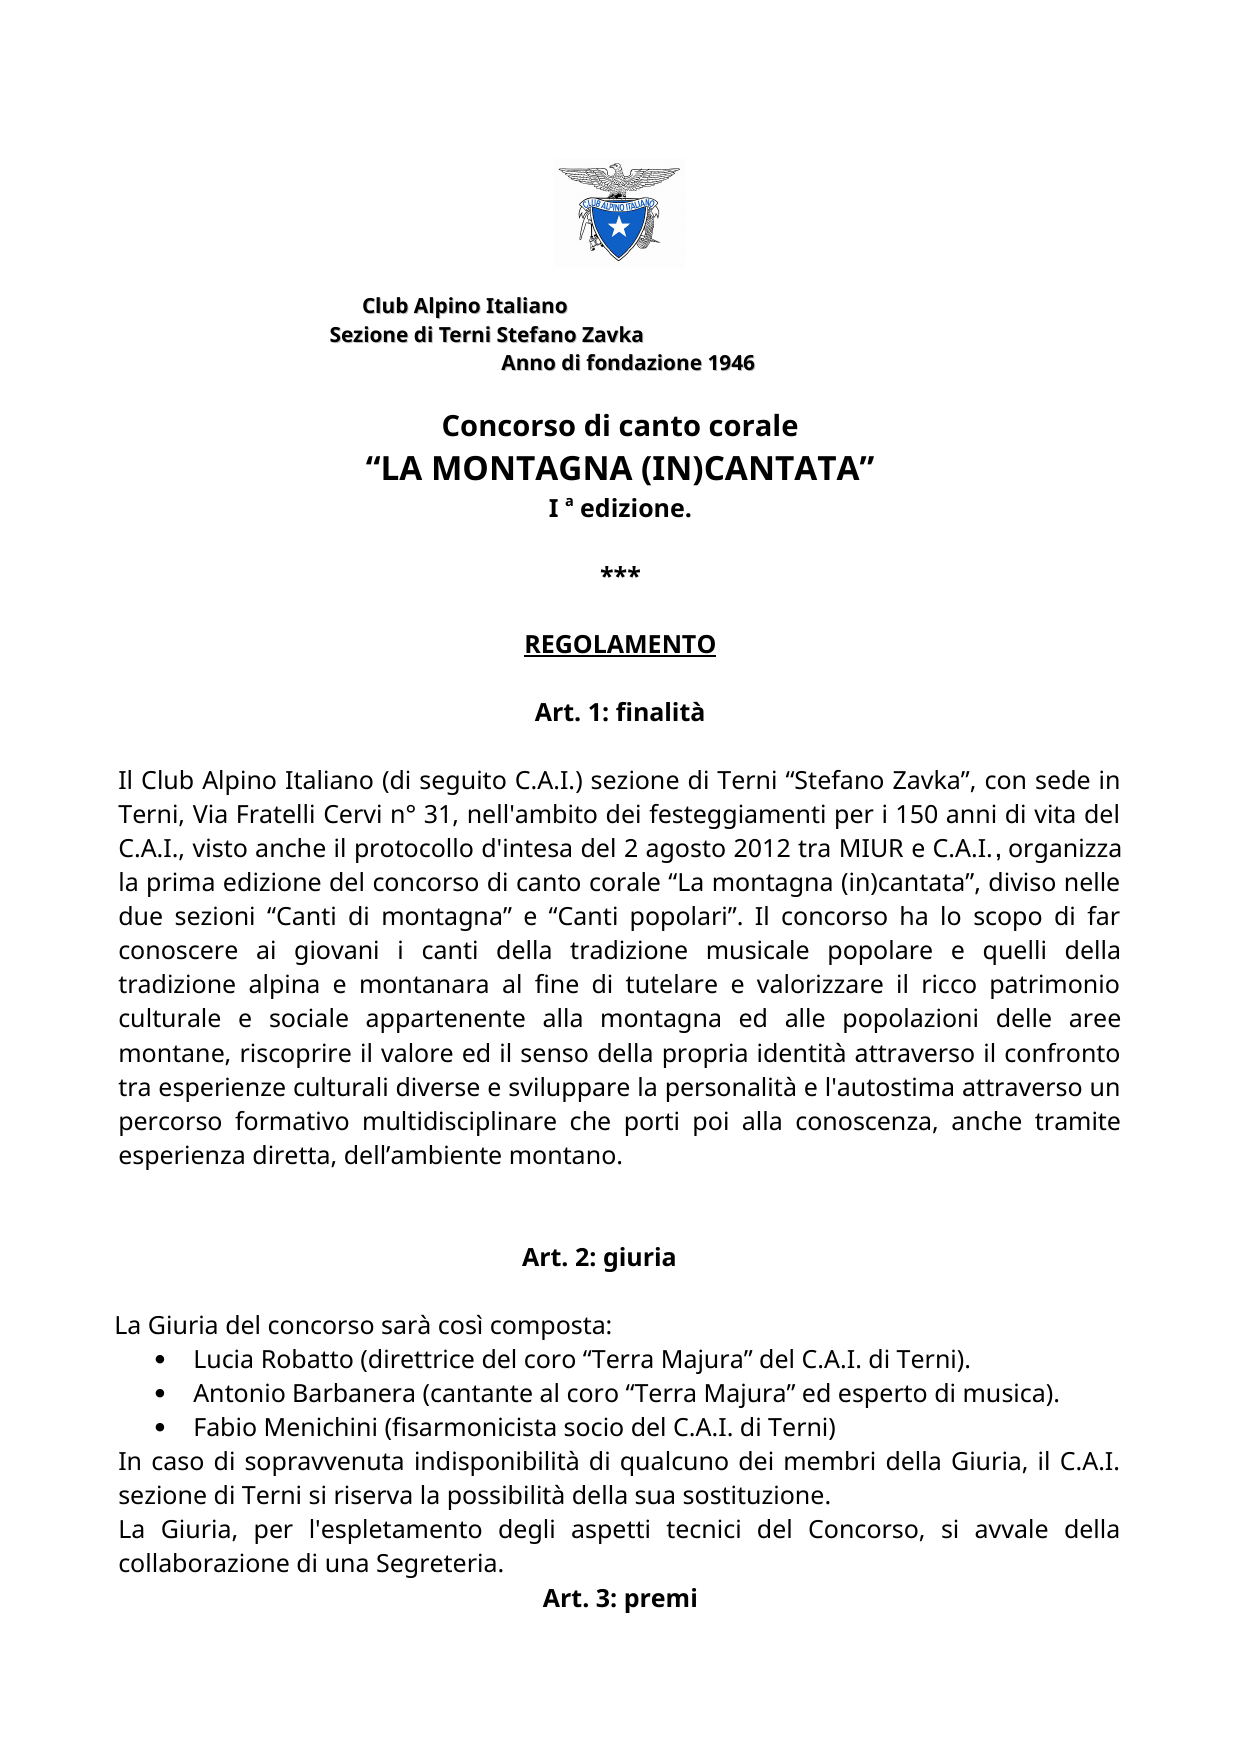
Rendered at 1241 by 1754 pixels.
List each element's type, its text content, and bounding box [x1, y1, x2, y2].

text Anno di fondazione 1946 [118, 348, 1122, 377]
text Art. 1: finalità [118, 694, 1122, 729]
text I a edizione. [118, 490, 1122, 524]
list Fabio Menichini (fisarmonicista socio del C.A.I. di Terni) [156, 1410, 1122, 1444]
text La Giuria del concorso sarà così composta: [114, 1308, 1122, 1342]
text Art. 3: premi [118, 1580, 1122, 1614]
text *** [118, 558, 1122, 592]
list Antonio Barbanera (cantante al coro “Terra Majura” ed esperto di musica). [156, 1376, 1122, 1410]
text “LA MONTAGNA (IN)CANTATA” [118, 445, 1122, 490]
text Il Club Alpino Italiano (di seguito C.A.I.) sezione di Terni “Stefano Zavka”, con sede in Terni, Via Fratelli Cervi n° 31, nell'ambito dei festeggiamenti per i 150 anni di vita del C.A.I., visto anche il protocollo d'intesa del 2 agosto 2012 tra MIUR e C.A.I., organizza la prima edizione del concorso di canto corale “La montagna (in)cantata”, diviso nelle due sezioni “Canti di montagna” e “Canti popolari”. Il concorso ha lo scopo di far conoscere ai giovani i canti della tradizione musicale popolare e quelli della tradizione alpina e montanara al fine di tutelare e valorizzare il ricco patrimonio culturale e sociale appartenente alla montagna ed alle popolazioni delle aree montane, riscoprire il valore ed il senso della propria identità attraverso il confronto tra esperienze culturali diverse e sviluppare la personalità e l'autostima attraverso un percorso formativo multidisciplinare che porti poi alla conoscenza, anche tramite esperienza diretta, dell’ambiente montano. [118, 763, 1122, 1171]
text In caso di sopravvenuta indisponibilità di qualcuno dei membri della Giuria, il C.A.I. sezione di Terni si riserva la possibilità della sua sostituzione. [118, 1444, 1122, 1512]
list Lucia Robatto (direttrice del coro “Terra Majura” del C.A.I. di Terni). [156, 1342, 1122, 1376]
text REGOLAMENTO [118, 626, 1122, 661]
text Concorso di canto corale [118, 405, 1122, 445]
text La Giuria, per l'espletamento degli aspetti tecnici del Concorso, si avvale della collaborazione di una Segreteria. [118, 1512, 1122, 1580]
text Sezione di Terni Stefano Zavka [118, 320, 1122, 348]
text Club Alpino Italiano [118, 291, 1122, 320]
picture [553, 158, 685, 267]
text Art. 2: giuria [77, 1239, 1122, 1274]
